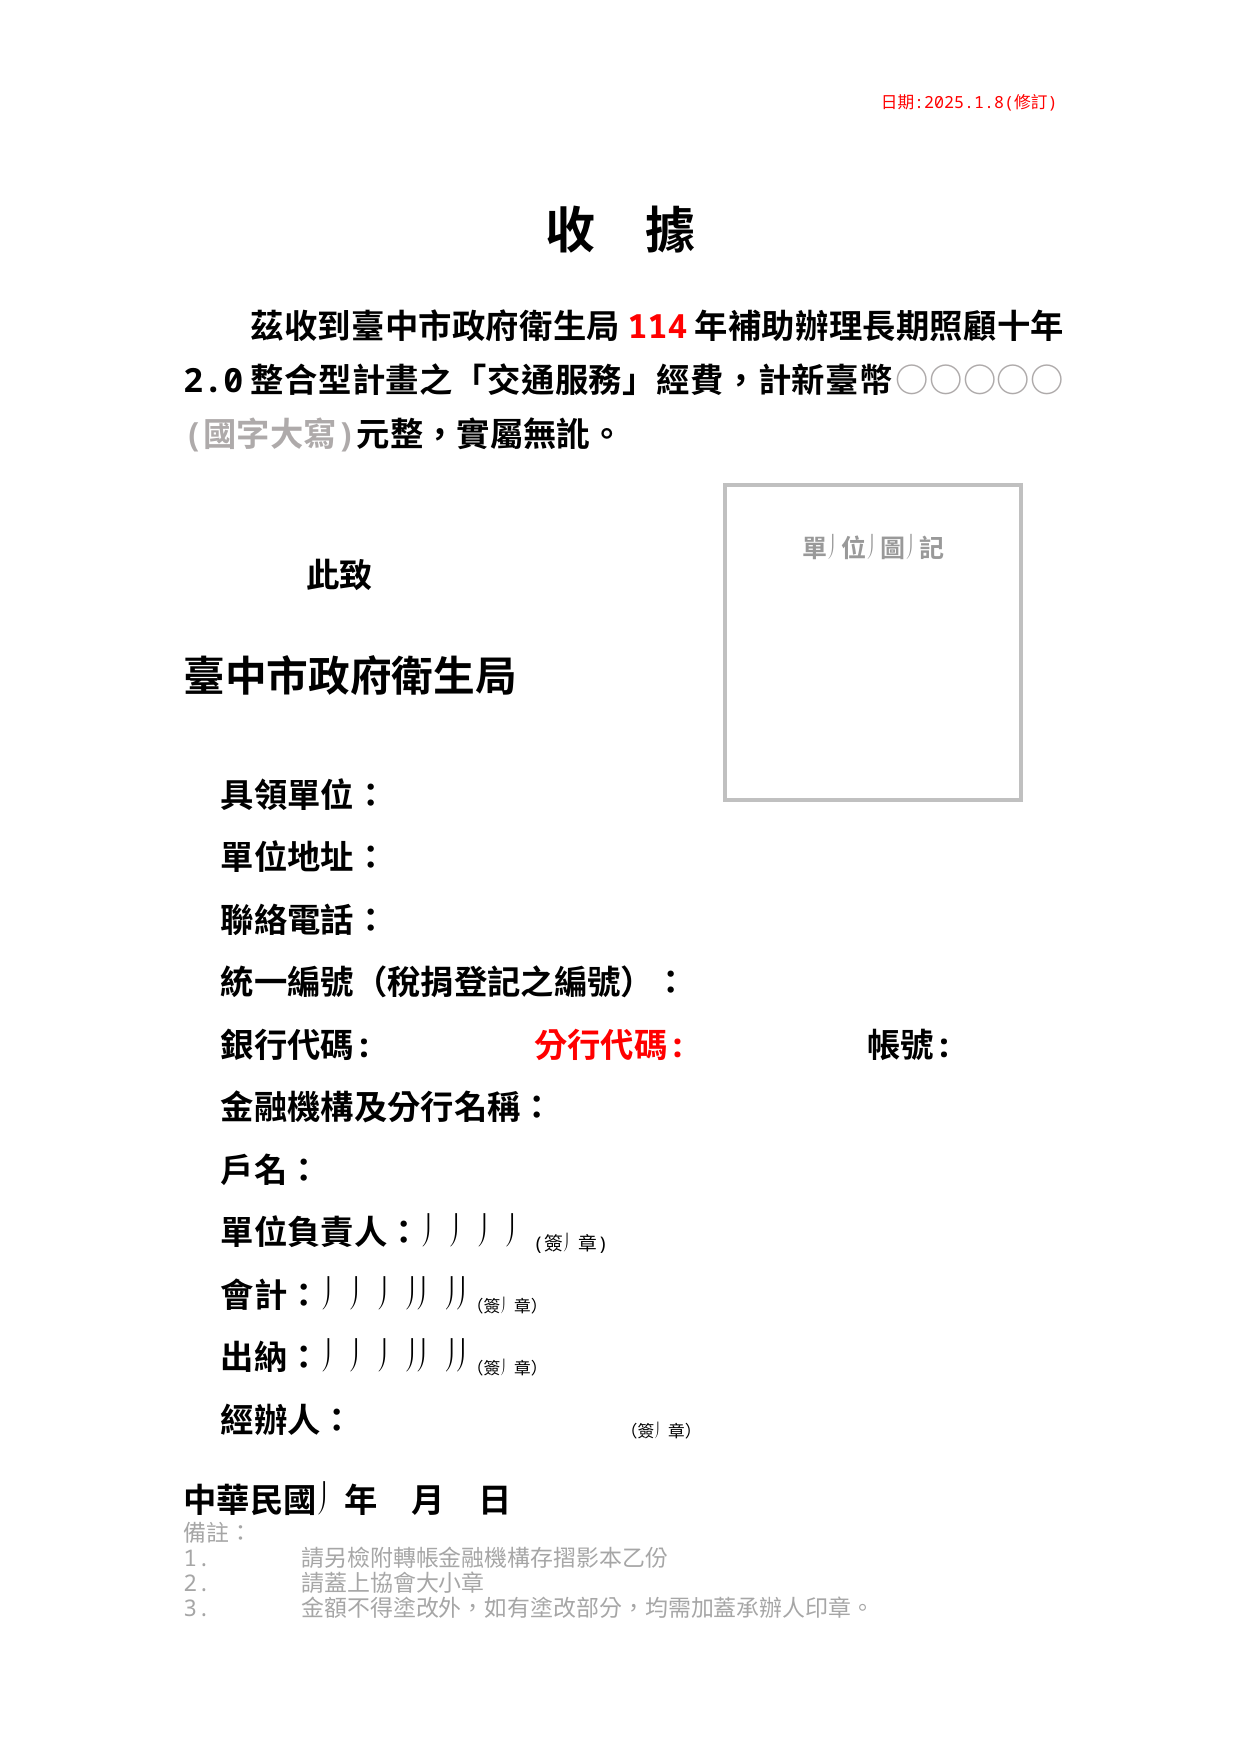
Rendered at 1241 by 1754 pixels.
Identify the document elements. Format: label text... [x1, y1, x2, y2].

text 出納：    （簽 章） [221, 1320, 1057, 1382]
text 單 位 圖 記 [742, 528, 1004, 564]
text 備註： [183, 1522, 981, 1547]
text 戶名： [221, 1132, 1057, 1195]
text 具領單位： [221, 757, 1057, 820]
text 銀行代碼: 分行代碼: 帳號: [221, 1007, 1057, 1070]
text 聯絡電話： [221, 882, 1057, 945]
text 收 據 [183, 212, 1057, 257]
text 中華民國 年 月 日 [183, 1474, 1057, 1522]
text 金融機構及分行名稱： [221, 1070, 1057, 1132]
text 統一編號（稅捐登記之編號）： [221, 945, 1057, 1007]
text 3. 金額不得塗改外，如有塗改部分，均需加蓋承辦人印章。 [183, 1597, 981, 1622]
text 此致 [239, 549, 723, 597]
text 單位負責人：    (簽 章) [221, 1195, 1057, 1257]
text 茲收到臺中市政府衛生局114年補助辦理長期照顧十年2.0整合型計畫之「交通服務」經費，計新臺幣○○○○○(國字大寫)元整，實屬無訛。 [183, 295, 1064, 457]
text 經辦人： （簽 章） [221, 1382, 1057, 1445]
text 1. 請另檢附轉帳金融機構存摺影本乙份 [183, 1547, 981, 1572]
text 臺中市政府衛生局 [183, 643, 723, 703]
text 2. 請蓋上協會大小章 [183, 1572, 981, 1597]
text 單位地址： [221, 820, 1057, 882]
text 會計：    （簽 章） [221, 1257, 1057, 1320]
